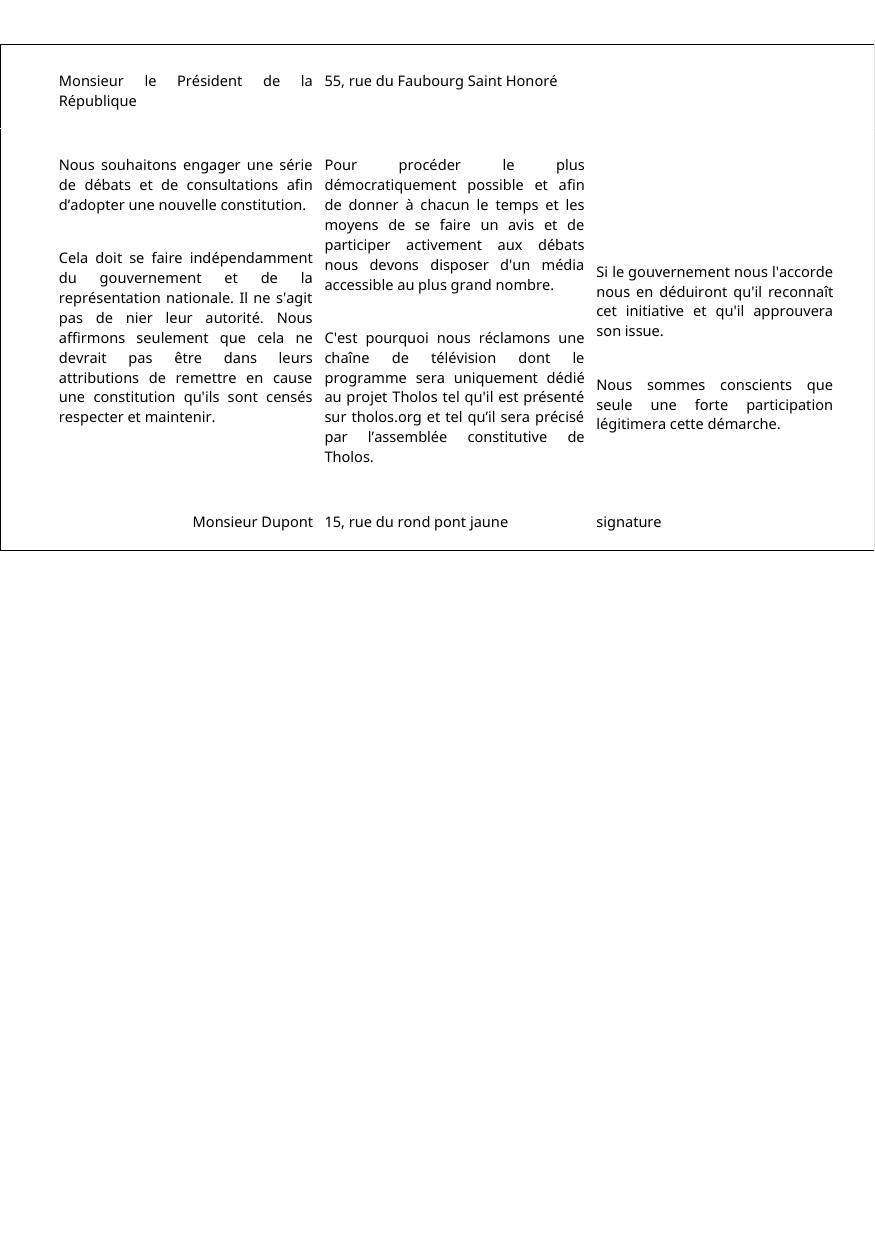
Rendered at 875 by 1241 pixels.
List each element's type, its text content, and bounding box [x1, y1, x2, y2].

table_header 55, rue du Faubourg Saint Honoré [319, 45, 591, 128]
table_cell Pour procéder le plus démocratiquement possible et afin de donner à chacun le temps et les moyens de se faire un avis et de participer activement aux débats nous devons disposer d'un média accessible au plus grand nombre. C'est pourquoi nous réclamons une chaîne de télévision dont le programme sera uniquement dédié au projet Tholos tel qu'il est présenté sur tholos.org et tel qu’il sera précisé par l’assemblée constitutive de Tholos. [319, 129, 591, 485]
table_header [591, 45, 839, 128]
table_cell Nous souhaitons engager une série de débats et de consultations afin d’adopter une nouvelle constitution. Cela doit se faire indépendamment du gouvernement et de la représentation nationale. Il ne s'agit pas de nier leur autorité. Nous affirmons seulement que cela ne devrait pas être dans leurs attributions de remettre en cause une constitution qu'ils sont censés respecter et maintenir. [53, 129, 319, 485]
table_cell [839, 485, 874, 550]
table_header [839, 45, 874, 128]
table_header Monsieur le Président de la République [53, 45, 319, 128]
table_cell signature [591, 485, 839, 550]
table_header [1, 45, 53, 128]
table_cell Si le gouvernement nous l'accorde nous en déduiront qu'il reconnaît cet initiative et qu'il approuvera son issue. Nous sommes conscients que seule une forte participation légitimera cette démarche. [591, 129, 839, 485]
table_cell 15, rue du rond pont jaune [319, 485, 591, 550]
table_cell [839, 129, 874, 485]
table_cell Monsieur Dupont [53, 485, 319, 550]
table_cell [1, 485, 53, 550]
table_cell [1, 129, 53, 485]
